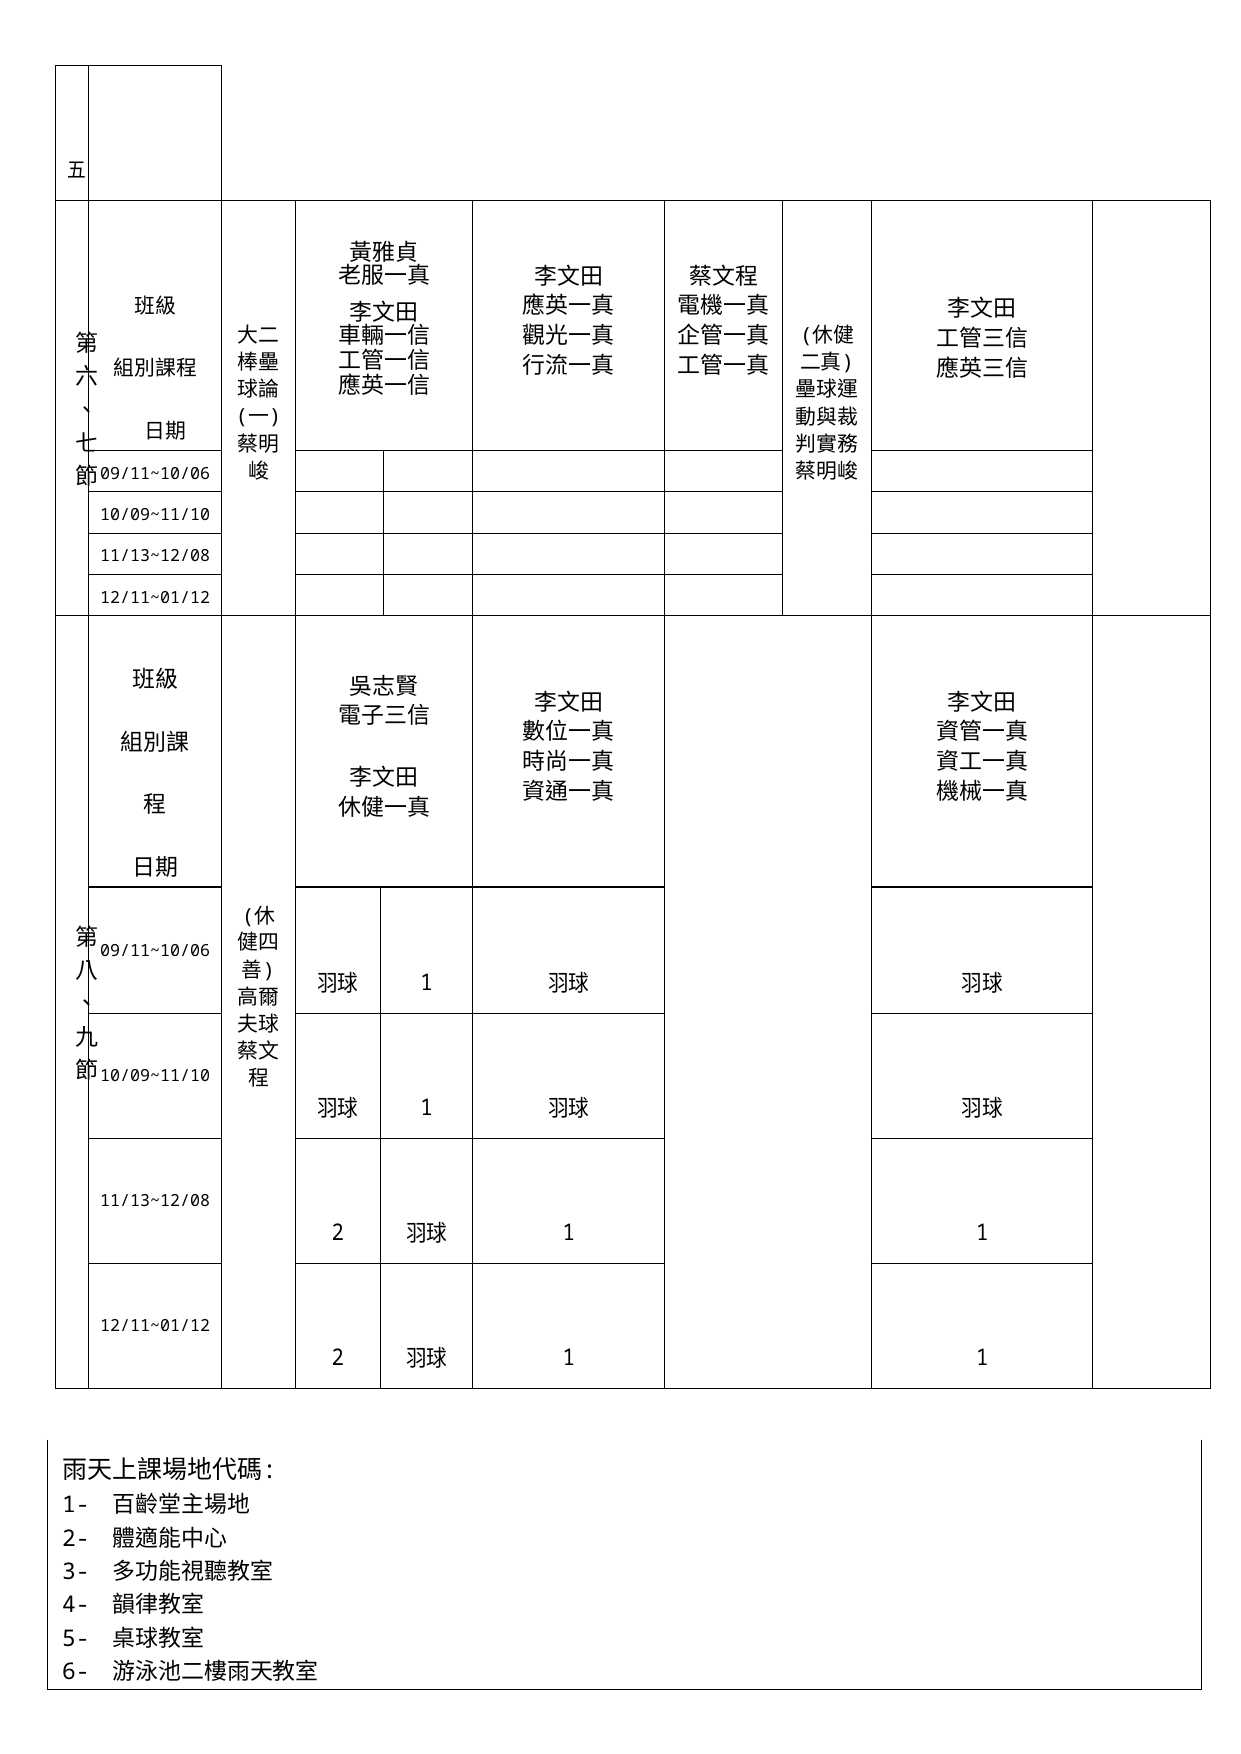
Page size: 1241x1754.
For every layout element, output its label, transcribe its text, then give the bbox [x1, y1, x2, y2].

table_cell 12/11~01/12 [89, 1264, 221, 1387]
table_cell 羽球 [872, 888, 1092, 1012]
table_cell 1 [665, 534, 782, 574]
table_cell 李文田 資管一真 資工一真 機械一真 [872, 616, 1092, 886]
table_cell 1 [381, 1014, 472, 1137]
table_cell 1 [384, 492, 472, 533]
table_cell 羽球 [473, 888, 664, 1012]
table_cell 羽球 [872, 451, 1092, 491]
table_cell 蔡文程 電機一真 企管一真 工管一真 [665, 201, 782, 450]
table_cell 羽球 [384, 575, 472, 615]
table_cell 1 [381, 888, 472, 1012]
table_cell 2 [296, 1139, 380, 1262]
table_cell 羽球 [872, 492, 1092, 533]
table_cell [89, 66, 221, 200]
table_cell 1 [384, 451, 472, 491]
table_cell 羽球 [872, 1014, 1092, 1137]
table_cell 羽球 [665, 451, 782, 491]
table_cell [1093, 201, 1210, 615]
table_cell 羽球 [473, 492, 664, 533]
table_cell [222, 65, 295, 200]
table_cell 11/13~12/08 [89, 534, 221, 574]
table_cell 1 [872, 534, 1092, 574]
table_cell 1 [872, 1139, 1092, 1262]
table_cell (休健二真) 壘球運動與裁判實務 蔡明峻 [783, 201, 871, 615]
table_cell [665, 65, 768, 200]
table_cell [975, 65, 1093, 200]
table_cell [1093, 65, 1211, 200]
table_cell 2 [296, 575, 383, 615]
table_cell 10/09~11/10 [89, 492, 221, 533]
table_cell 李文田 數位一真 時尚一真 資通一真 [473, 616, 664, 886]
table_cell (休健四善) 高爾夫球 蔡文程 [222, 616, 295, 1387]
table_cell 11/13~12/08 [89, 1139, 221, 1262]
table_cell 羽球 [473, 451, 664, 491]
table_cell 羽球 [296, 1014, 380, 1137]
table_cell [295, 65, 380, 200]
table_cell 羽球 [665, 492, 782, 533]
table_cell [871, 65, 974, 200]
table_cell 12/11~01/12 [89, 575, 221, 615]
table_cell 班級 組別課程 日期 [89, 201, 221, 450]
table_header 雨天上課場地代碼: 1- 百齡堂主場地 2- 體適能中心 3- 多功能視聽教室 4- 韻律教室 5- 桌球教室 6- 游泳池二樓雨天教室 [48, 1440, 1201, 1688]
table_cell [380, 65, 384, 200]
table_cell 09/11~10/06 [89, 451, 221, 491]
table_cell [384, 65, 473, 200]
table_cell 1 [473, 1139, 664, 1262]
table_cell 1 [665, 575, 782, 615]
table_cell [783, 65, 871, 200]
table_cell 第六、七節 [56, 201, 88, 615]
table_cell 羽球 [296, 492, 383, 533]
table_cell [473, 65, 664, 200]
table_cell 1 [872, 1264, 1092, 1387]
table_cell 羽球 [381, 1139, 472, 1262]
table_cell 第八、九節 [56, 616, 88, 1387]
table_cell 羽球 [296, 451, 383, 491]
table_cell 羽球 [384, 534, 472, 574]
table_cell 1 [872, 575, 1092, 615]
table_cell 09/11~10/06 [89, 888, 221, 1012]
table_cell 班級 組別課程 日期 [89, 616, 221, 886]
table_cell 大二棒壘球論(一) 蔡明峻 [222, 201, 295, 615]
table_cell 黃雅貞 老服一真 李文田 車輛一信 工管一信 應英一信 [296, 201, 472, 450]
table_cell 吳志賢 電子三信 李文田 休健一真 [296, 616, 472, 886]
table_cell [665, 616, 871, 1387]
table_cell 2 [296, 1264, 380, 1387]
table_cell 1 [473, 534, 664, 574]
table_cell 1 [473, 1264, 664, 1387]
table_cell 羽球 [473, 1014, 664, 1137]
table_cell 2 [296, 534, 383, 574]
table_cell [768, 65, 783, 200]
table_cell [1093, 616, 1210, 1387]
table_cell 李文田 工管三信 應英三信 [872, 201, 1092, 450]
table_cell 1 [473, 575, 664, 615]
table_cell 羽球 [296, 888, 380, 1012]
table_cell 羽球 [381, 1264, 472, 1387]
table_cell 10/09~11/10 [89, 1014, 221, 1137]
table_cell 五 [56, 66, 88, 200]
table_cell 李文田 應英一真 觀光一真 行流一真 [473, 201, 664, 450]
